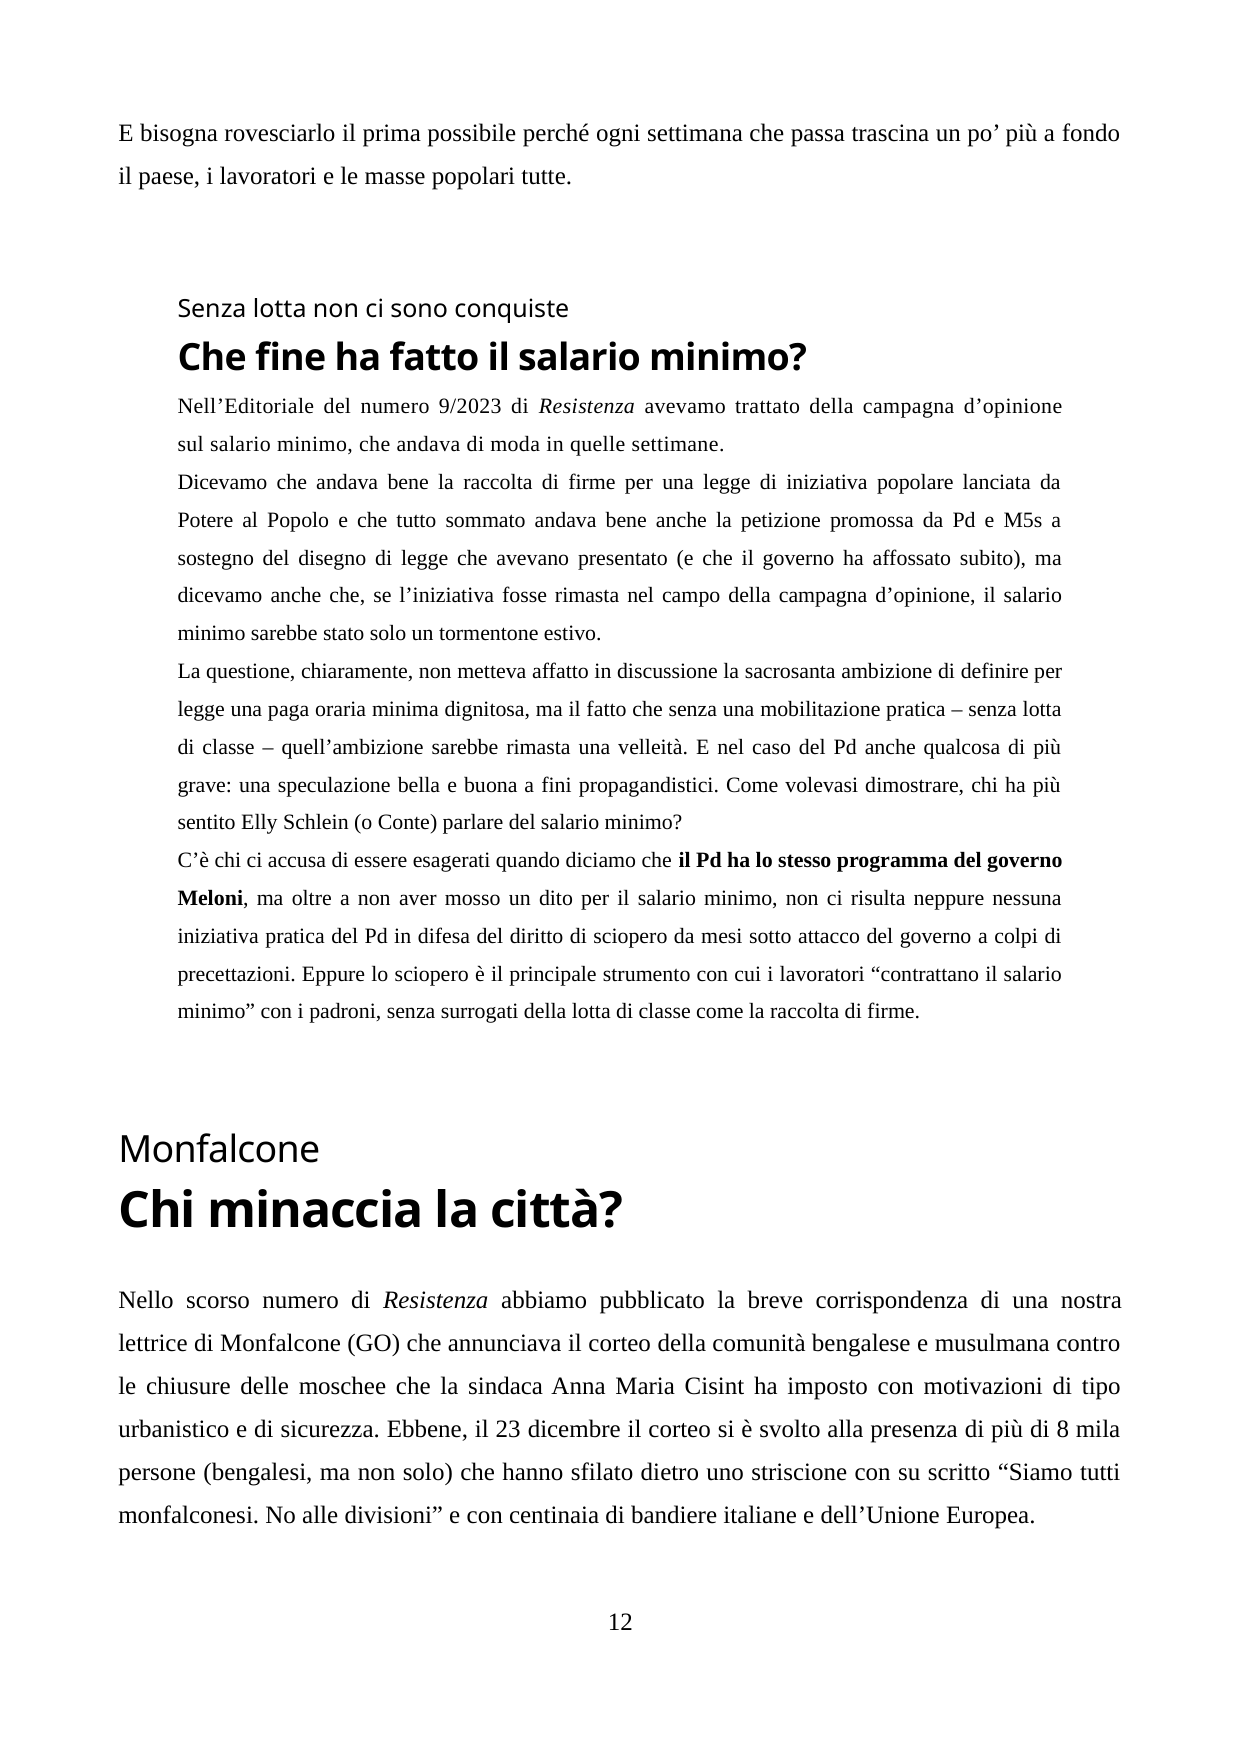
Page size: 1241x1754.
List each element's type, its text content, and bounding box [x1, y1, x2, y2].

text Senza lotta non ci sono conquiste [177, 291, 1063, 325]
text Chi minaccia la città? [118, 1173, 1122, 1242]
text Dicevamo che andava bene la raccolta di firme per una legge di iniziativa popolare lanciata da Potere al Popolo e che tutto sommato andava bene anche la petizione promossa da Pd e M5s a sostegno del disegno di legge che avevano presentato (e che il governo ha affossato subito), ma dicevamo anche che, se l’iniziativa fosse rimasta nel campo della campagna d’opinione, il salario minimo sarebbe stato solo un tormentone estivo. [177, 469, 1063, 646]
text C’è chi ci accusa di essere esagerati quando diciamo che il Pd ha lo stesso programma del governo Meloni, ma oltre a non aver mosso un dito per il salario minimo, non ci risulta neppure nessuna iniziativa pratica del Pd in difesa del diritto di sciopero da mesi sotto attacco del governo a colpi di precettazioni. Eppure lo sciopero è il principale strumento con cui i lavoratori “contrattano il salario minimo” con i padroni, senza surrogati della lotta di classe come la raccolta di firme. [177, 847, 1063, 1024]
text La questione, chiaramente, non metteva affatto in discussione la sacrosanta ambizione di definire per legge una paga oraria minima dignitosa, ma il fatto che senza una mobilitazione pratica – senza lotta di classe – quell’ambizione sarebbe rimasta una velleità. E nel caso del Pd anche qualcosa di più grave: una speculazione bella e buona a fini propagandistici. Come volevasi dimostrare, chi ha più sentito Elly Schlein (o Conte) parlare del salario minimo? [177, 658, 1063, 834]
text E bisogna rovesciarlo il prima possibile perché ogni settimana che passa trascina un po’ più a fondo il paese, i lavoratori e le masse popolari tutte. [118, 118, 1122, 190]
text Che fine ha fatto il salario minimo? [177, 331, 1063, 382]
text Monfalcone [118, 1122, 1122, 1173]
text Nello scorso numero di Resistenza abbiamo pubblicato la breve corrispondenza di una nostra lettrice di Monfalcone (GO) che annunciava il corteo della comunità bengalese e musulmana contro le chiusure delle moschee che la sindaca Anna Maria Cisint ha imposto con motivazioni di tipo urbanistico e di sicurezza. Ebbene, il 23 dicembre il corteo si è svolto alla presenza di più di 8 mila persone (bengalesi, ma non solo) che hanno sfilato dietro uno striscione con su scritto “Siamo tutti monfalconesi. No alle divisioni” e con centinaia di bandiere italiane e dell’Unione Europea. [118, 1285, 1122, 1529]
text Nell’Editoriale del numero 9/2023 di Resistenza avevamo trattato della campagna d’opinione sul salario minimo, che andava di moda in quelle settimane. [177, 393, 1063, 456]
